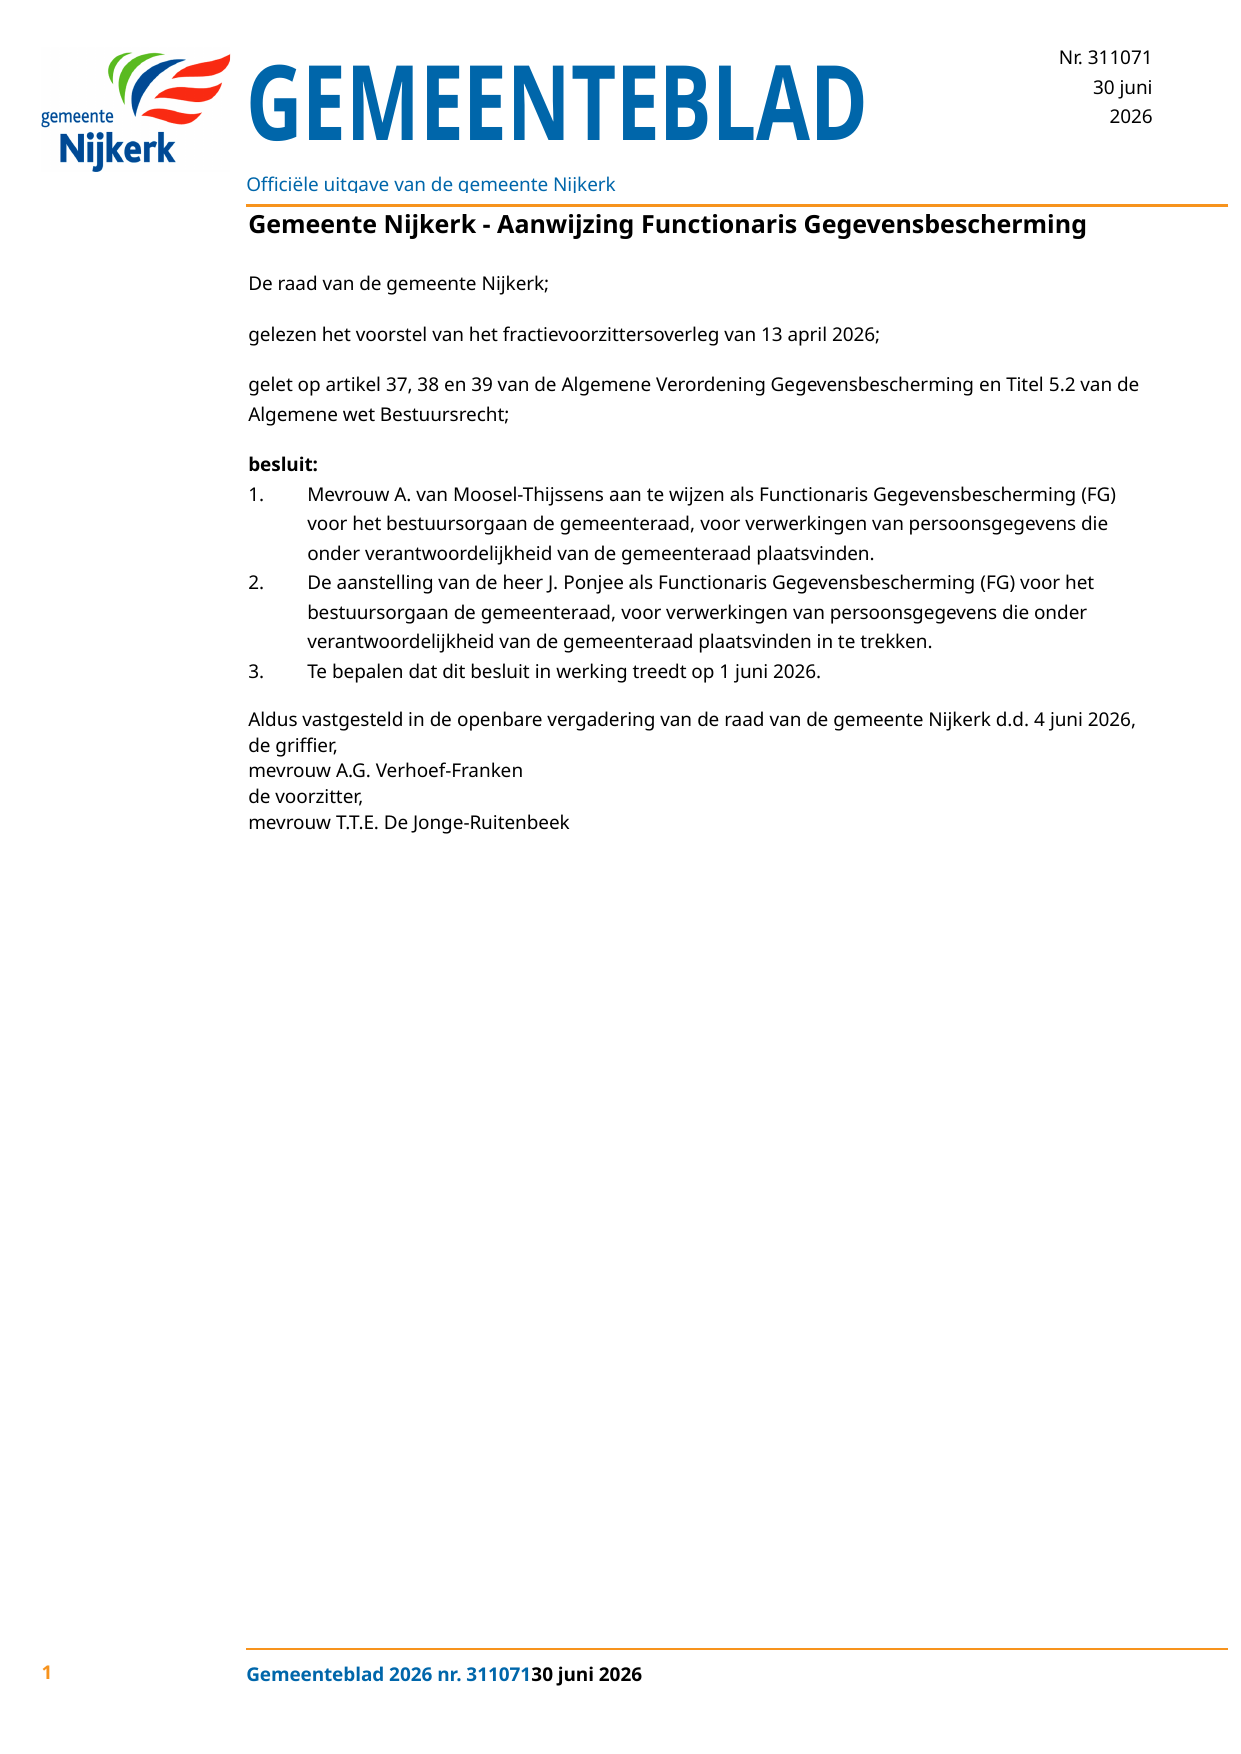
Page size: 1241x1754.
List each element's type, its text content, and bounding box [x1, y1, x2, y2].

text Gemeente Nijkerk - Aanwijzing Functionaris Gegevensbescherming [248, 207, 1152, 241]
text mevrouw T.T.E. De Jonge-Ruitenbeek [248, 809, 1152, 835]
text de voorzitter, [248, 783, 1152, 809]
text De raad van de gemeente Nijkerk; [248, 270, 1152, 296]
list Te bepalen dat dit besluit in werking treedt op 1 juni 2026. [248, 658, 1152, 684]
text besluit: [248, 451, 1152, 477]
text Aldus vastgesteld in de openbare vergadering van de raad van de gemeente Nijkerk d.d. 4 juni 2026, [248, 706, 1152, 732]
text de griffier, [248, 732, 1152, 757]
text mevrouw A.G. Verhoef-Franken [248, 757, 1152, 783]
list Mevrouw A. van Moosel-Thijssens aan te wijzen als Functionaris Gegevensbescherming (FG) voor het bestuursorgaan de gemeenteraad, voor verwerkingen van persoonsgegevens die onder verantwoordelijkheid van de gemeenteraad plaatsvinden. [248, 481, 1152, 566]
text gelet op artikel 37, 38 en 39 van de Algemene Verordening Gegevensbescherming en Titel 5.2 van de Algemene wet Bestuursrecht; [248, 371, 1152, 426]
picture [41, 47, 231, 172]
list De aanstelling van de heer J. Ponjee als Functionaris Gegevensbescherming (FG) voor het bestuursorgaan de gemeenteraad, voor verwerkingen van persoonsgegevens die onder verantwoordelijkheid van de gemeenteraad plaatsvinden in te trekken. [248, 569, 1152, 654]
text gelezen het voorstel van het fractievoorzittersoverleg van 13 april 2026; [248, 321, 1152, 346]
